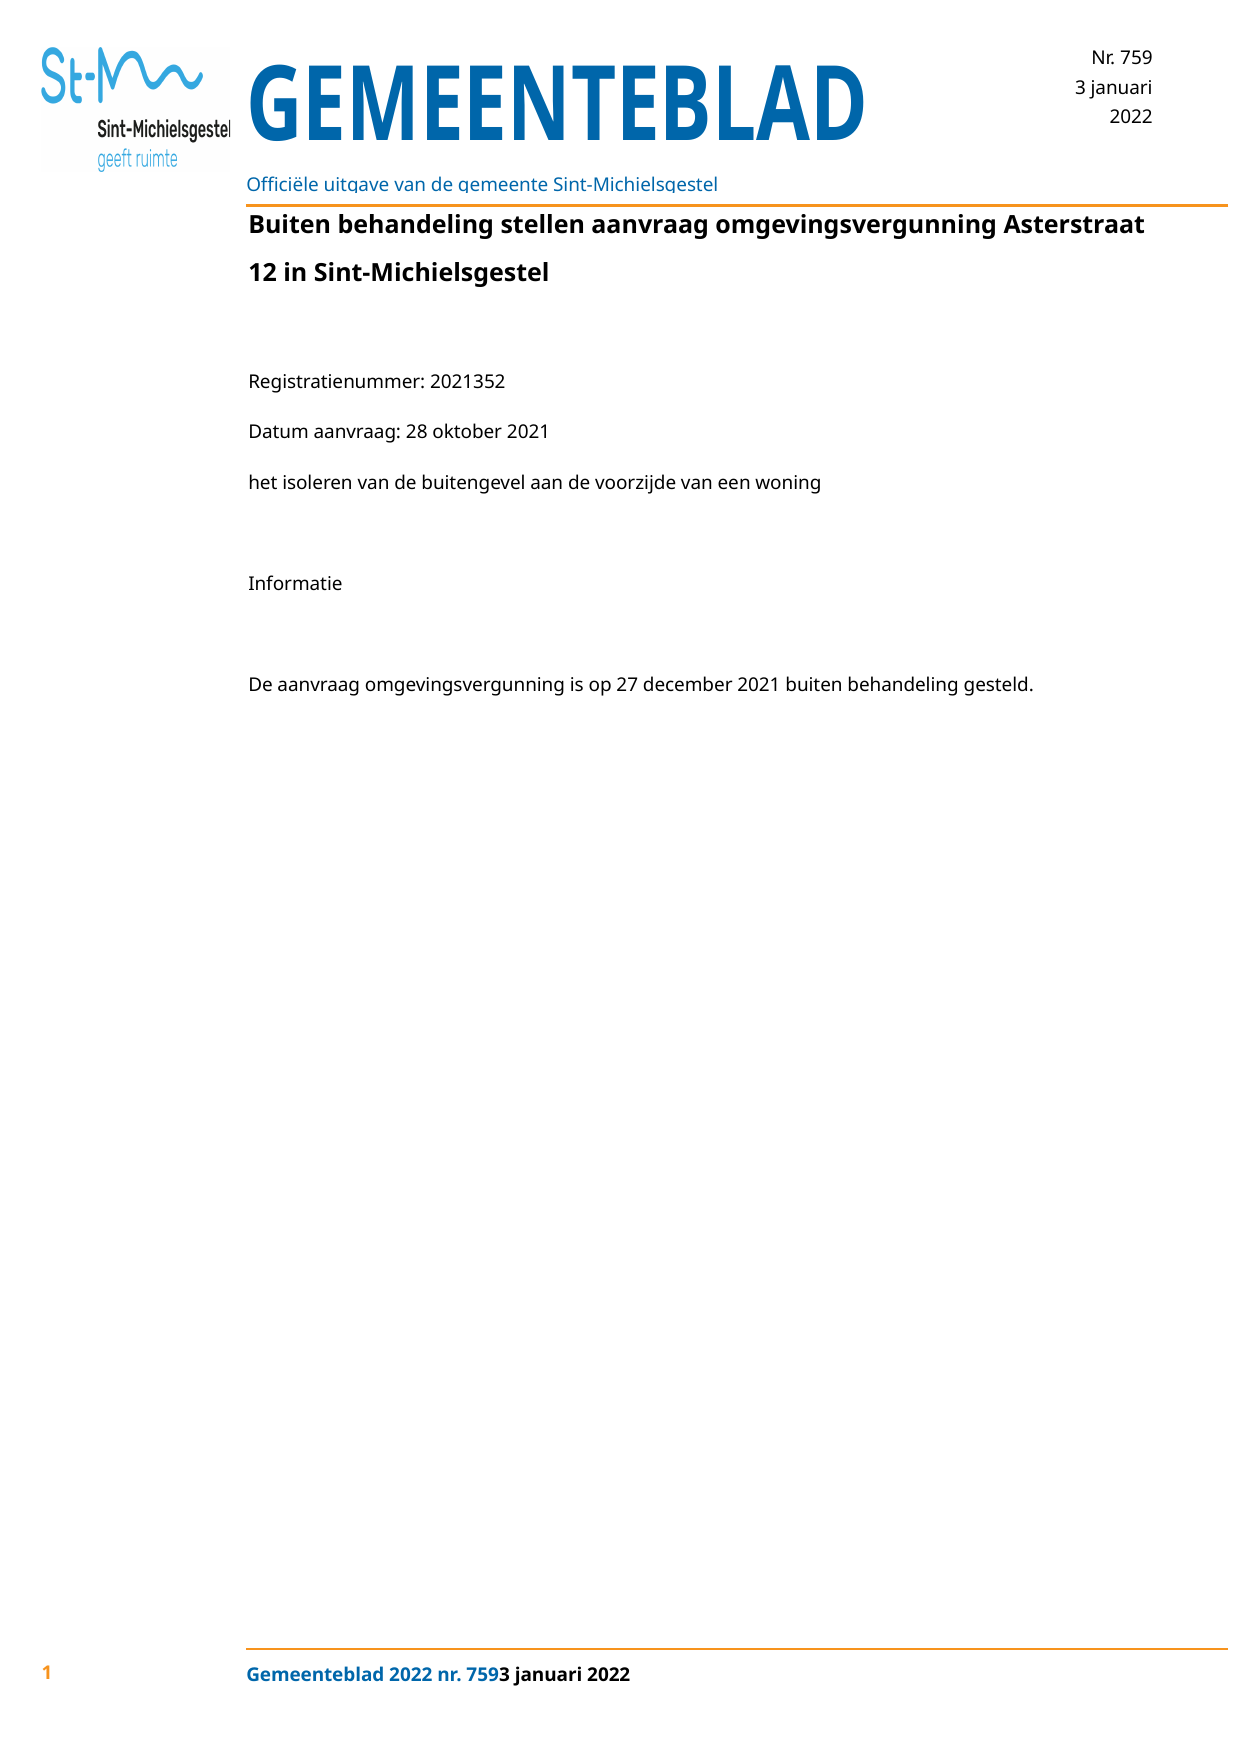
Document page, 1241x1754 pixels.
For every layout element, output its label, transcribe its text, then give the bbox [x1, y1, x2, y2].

text Datum aanvraag: 28 oktober 2021 [248, 419, 1152, 444]
text Informatie [248, 570, 1152, 596]
text Registratienummer: 2021352 [248, 368, 1152, 394]
text De aanvraag omgevingsvergunning is op 27 december 2021 buiten behandeling gesteld. [248, 671, 1152, 697]
text Buiten behandeling stellen aanvraag omgevingsvergunning Asterstraat 12 in Sint-Michielsgestel [248, 207, 1152, 288]
text het isoleren van de buitengevel aan de voorzijde van een woning [248, 469, 1152, 495]
picture [41, 47, 231, 172]
